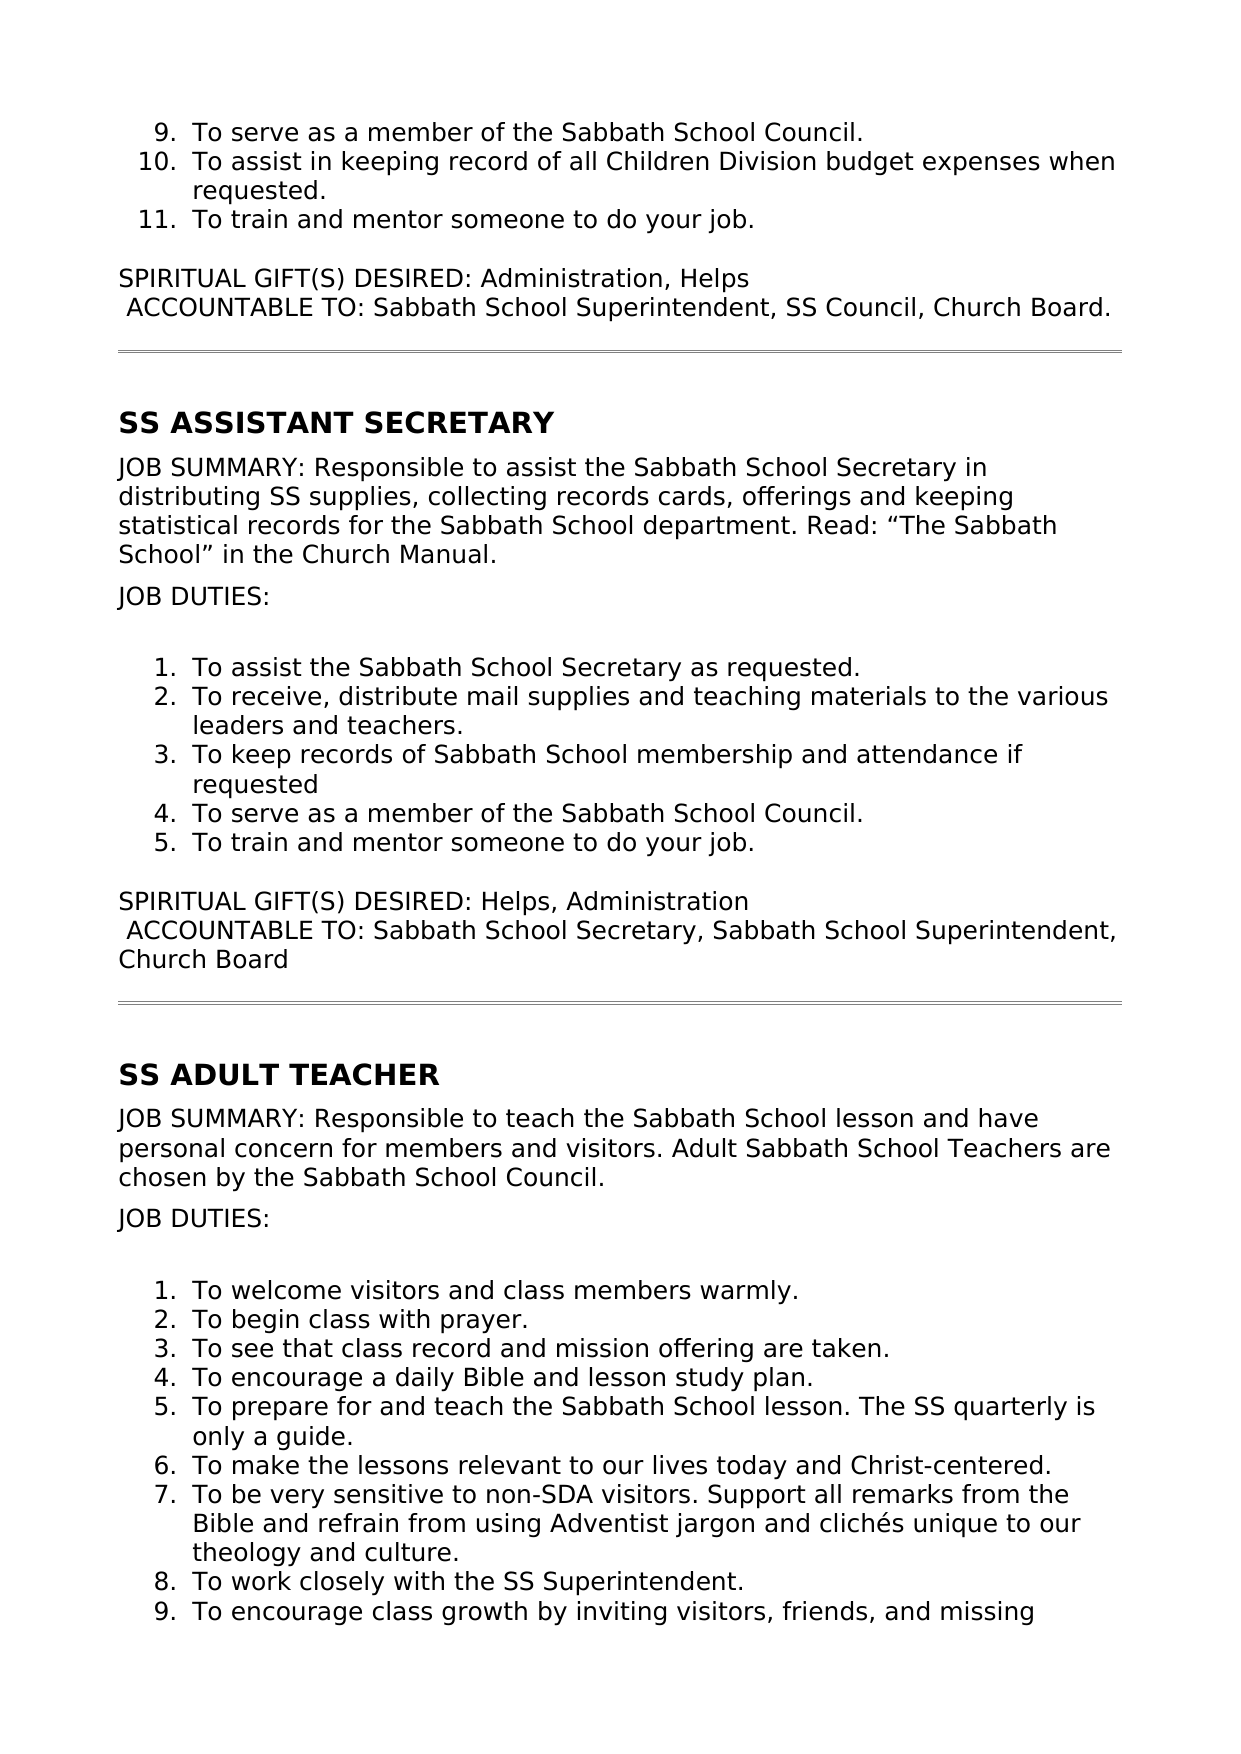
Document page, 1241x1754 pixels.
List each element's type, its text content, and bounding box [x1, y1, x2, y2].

list To serve as a member of the Sabbath School Council. [177, 799, 1122, 828]
subtitle SS ASSISTANT SECRETARY [118, 406, 1122, 440]
list To begin class with prayer. [177, 1305, 1122, 1334]
list To train and mentor someone to do your job. [177, 828, 1122, 857]
text SPIRITUAL GIFT(S) DESIRED: Administration, Helps ACCOUNTABLE TO: Sabbath School Superintendent, SS Council, Church Board. [118, 264, 1122, 323]
list To encourage class growth by inviting visitors, friends, and missing [177, 1597, 1122, 1626]
list To keep records of Sabbath School membership and attendance if requested [177, 741, 1122, 799]
list To encourage a daily Bible and lesson study plan. [177, 1363, 1122, 1392]
subtitle SS ADULT TEACHER [118, 1058, 1122, 1092]
text JOB SUMMARY: Responsible to assist the Sabbath School Secretary in distributing SS supplies, collecting records cards, offerings and keeping statistical records for the Sabbath School department. Read: “The Sabbath School” in the Church Manual. [118, 453, 1122, 569]
list To receive, distribute mail supplies and teaching materials to the various leaders and teachers. [177, 682, 1122, 741]
list To assist the Sabbath School Secretary as requested. [177, 653, 1122, 682]
text JOB DUTIES: [118, 582, 1122, 611]
list To prepare for and teach the Sabbath School lesson. The SS quarterly is only a guide. [177, 1392, 1122, 1451]
list To see that class record and mission offering are taken. [177, 1334, 1122, 1363]
list To welcome visitors and class members warmly. [177, 1276, 1122, 1305]
text SPIRITUAL GIFT(S) DESIRED: Helps, Administration ACCOUNTABLE TO: Sabbath School Secretary, Sabbath School Superintendent, Church Board [118, 887, 1122, 974]
list To be very sensitive to non-SDA visitors. Support all remarks from the Bible and refrain from using Adventist jargon and clichés unique to our theology and culture. [177, 1480, 1122, 1567]
list To assist in keeping record of all Children Division budget expenses when requested. [177, 147, 1122, 206]
text JOB DUTIES: [118, 1205, 1122, 1234]
text JOB SUMMARY: Responsible to teach the Sabbath School lesson and have personal concern for members and visitors. Adult Sabbath School Teachers are chosen by the Sabbath School Council. [118, 1105, 1122, 1192]
list To work closely with the SS Superintendent. [177, 1567, 1122, 1597]
list To train and mentor someone to do your job. [177, 206, 1122, 235]
list To serve as a member of the Sabbath School Council. [177, 118, 1122, 147]
list To make the lessons relevant to our lives today and Christ-centered. [177, 1451, 1122, 1480]
